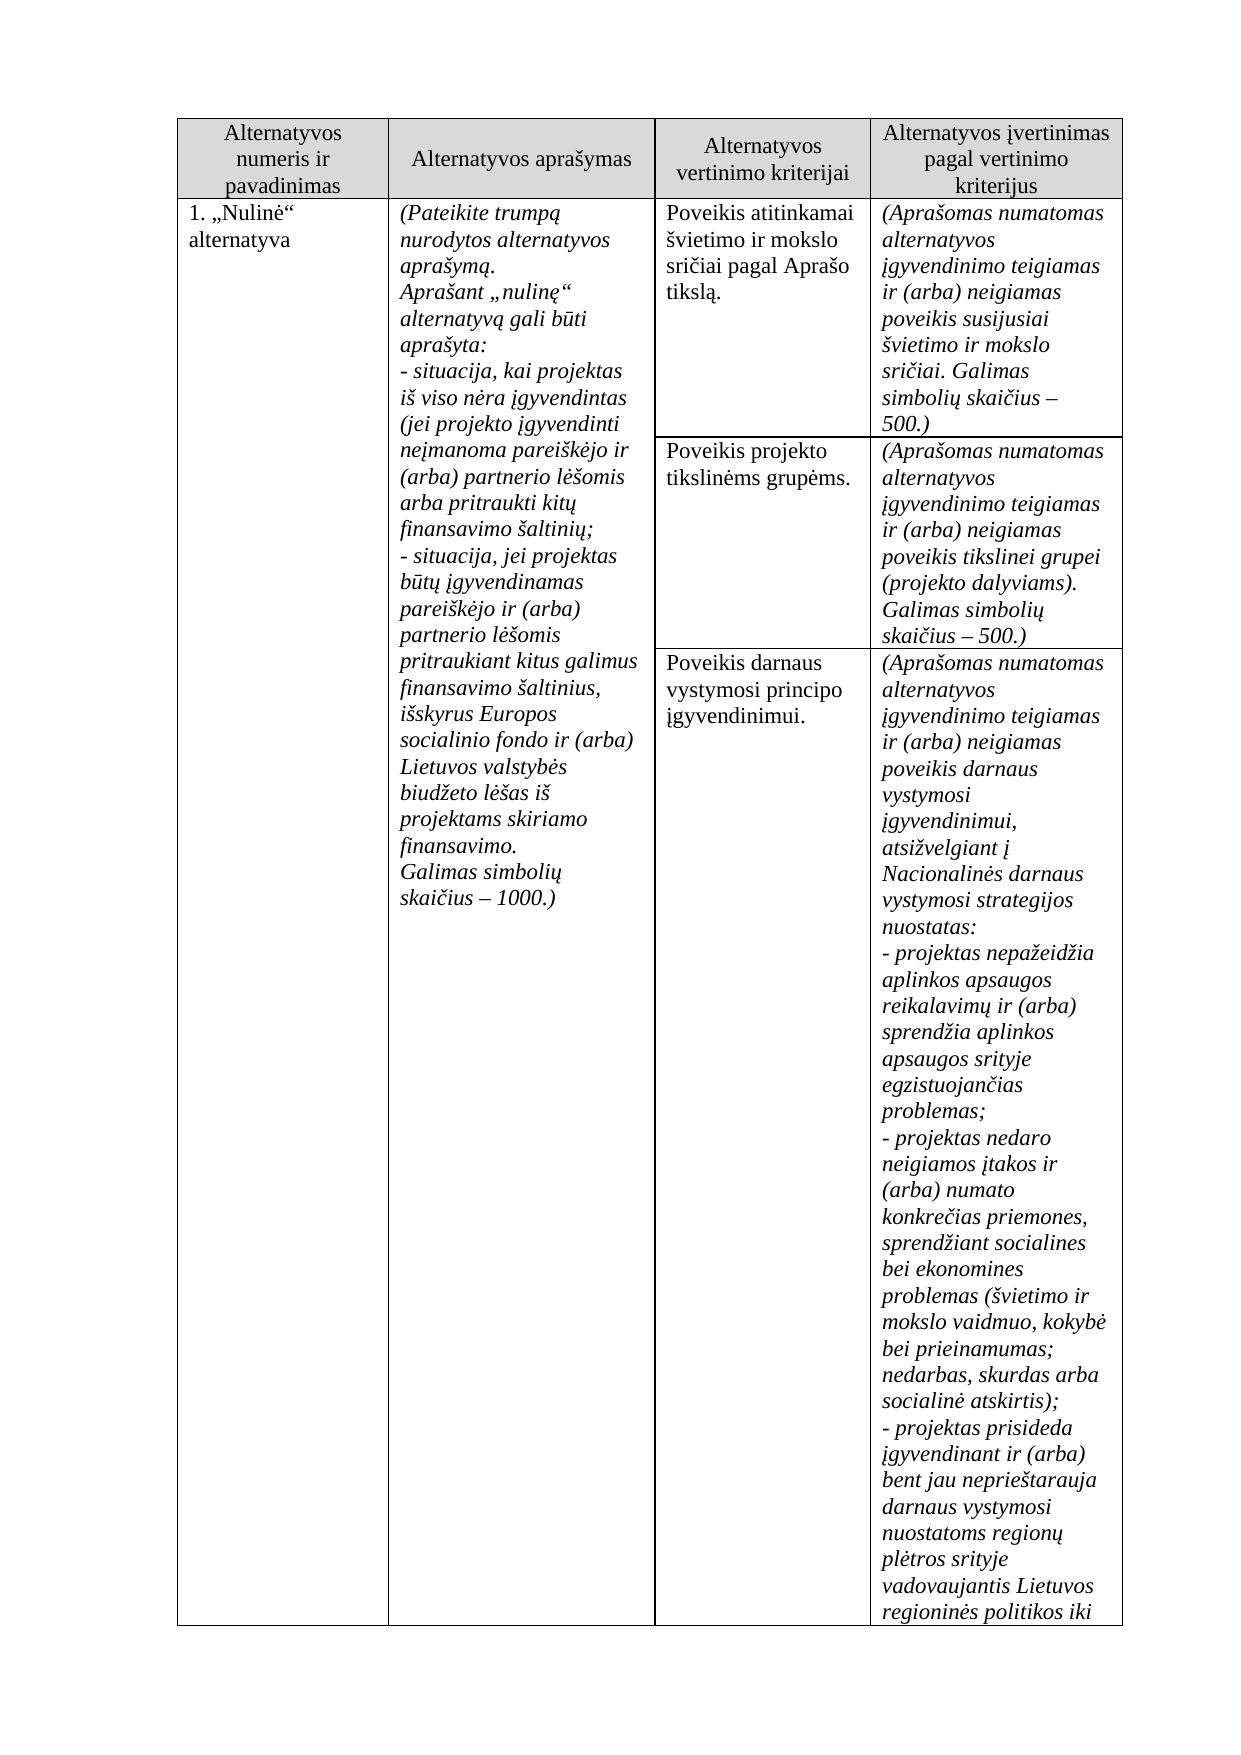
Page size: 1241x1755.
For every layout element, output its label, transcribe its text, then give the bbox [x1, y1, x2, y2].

table_header Alternatyvos vertinimo kriterijai [656, 119, 870, 198]
table_cell Poveikis atitinkamai švietimo ir mokslo sričiai pagal Aprašo tikslą. [656, 199, 870, 436]
table_cell (Aprašomas numatomas alternatyvos įgyvendinimo teigiamas ir (arba) neigiamas poveikis darnaus vystymosi įgyvendinimui, atsižvelgiant į Nacionalinės darnaus vystymosi strategijos nuostatas: - projektas nepažeidžia aplinkos apsaugos reikalavimų ir (arba) sprendžia aplinkos apsaugos srityje egzistuojančias problemas; - projektas nedaro neigiamos įtakos ir (arba) numato konkrečias priemones, sprendžiant socialines bei ekonomines problemas (švietimo ir mokslo vaidmuo, kokybė bei prieinamumas; nedarbas, skurdas arba socialinė atskirtis); - projektas prisideda įgyvendinant ir (arba) bent jau neprieštarauja darnaus vystymosi nuostatoms regionų plėtros srityje vadovaujantis Lietuvos regioninės politikos iki [871, 649, 1122, 1624]
table_cell (Pateikite trumpą nurodytos alternatyvos aprašymą. Aprašant „nulinę“ alternatyvą gali būti aprašyta: - situacija, kai projektas iš viso nėra įgyvendintas (jei projekto įgyvendinti neįmanoma pareiškėjo ir (arba) partnerio lėšomis arba pritraukti kitų finansavimo šaltinių; - situacija, jei projektas būtų įgyvendinamas pareiškėjo ir (arba) partnerio lėšomis pritraukiant kitus galimus finansavimo šaltinius, išskyrus Europos socialinio fondo ir (arba) Lietuvos valstybės biudžeto lėšas iš projektams skiriamo finansavimo. Galimas simbolių skaičius – 1000.) [389, 199, 654, 1624]
table_cell (Aprašomas numatomas alternatyvos įgyvendinimo teigiamas ir (arba) neigiamas poveikis susijusiai švietimo ir mokslo sričiai. Galimas simbolių skaičius – 500.) [871, 199, 1122, 436]
table_cell 1. „Nulinė“ alternatyva [178, 199, 388, 1624]
table_header Alternatyvos įvertinimas pagal vertinimo kriterijus [871, 119, 1122, 198]
table_cell Poveikis darnaus vystymosi principo įgyvendinimui. [656, 649, 870, 1624]
table_header Alternatyvos aprašymas [389, 119, 654, 198]
table_header Alternatyvos numeris ir pavadinimas [178, 119, 388, 198]
table_cell (Aprašomas numatomas alternatyvos įgyvendinimo teigiamas ir (arba) neigiamas poveikis tikslinei grupei (projekto dalyviams). Galimas simbolių skaičius – 500.) [871, 438, 1122, 648]
table_cell Poveikis projekto tikslinėms grupėms. [656, 438, 870, 648]
